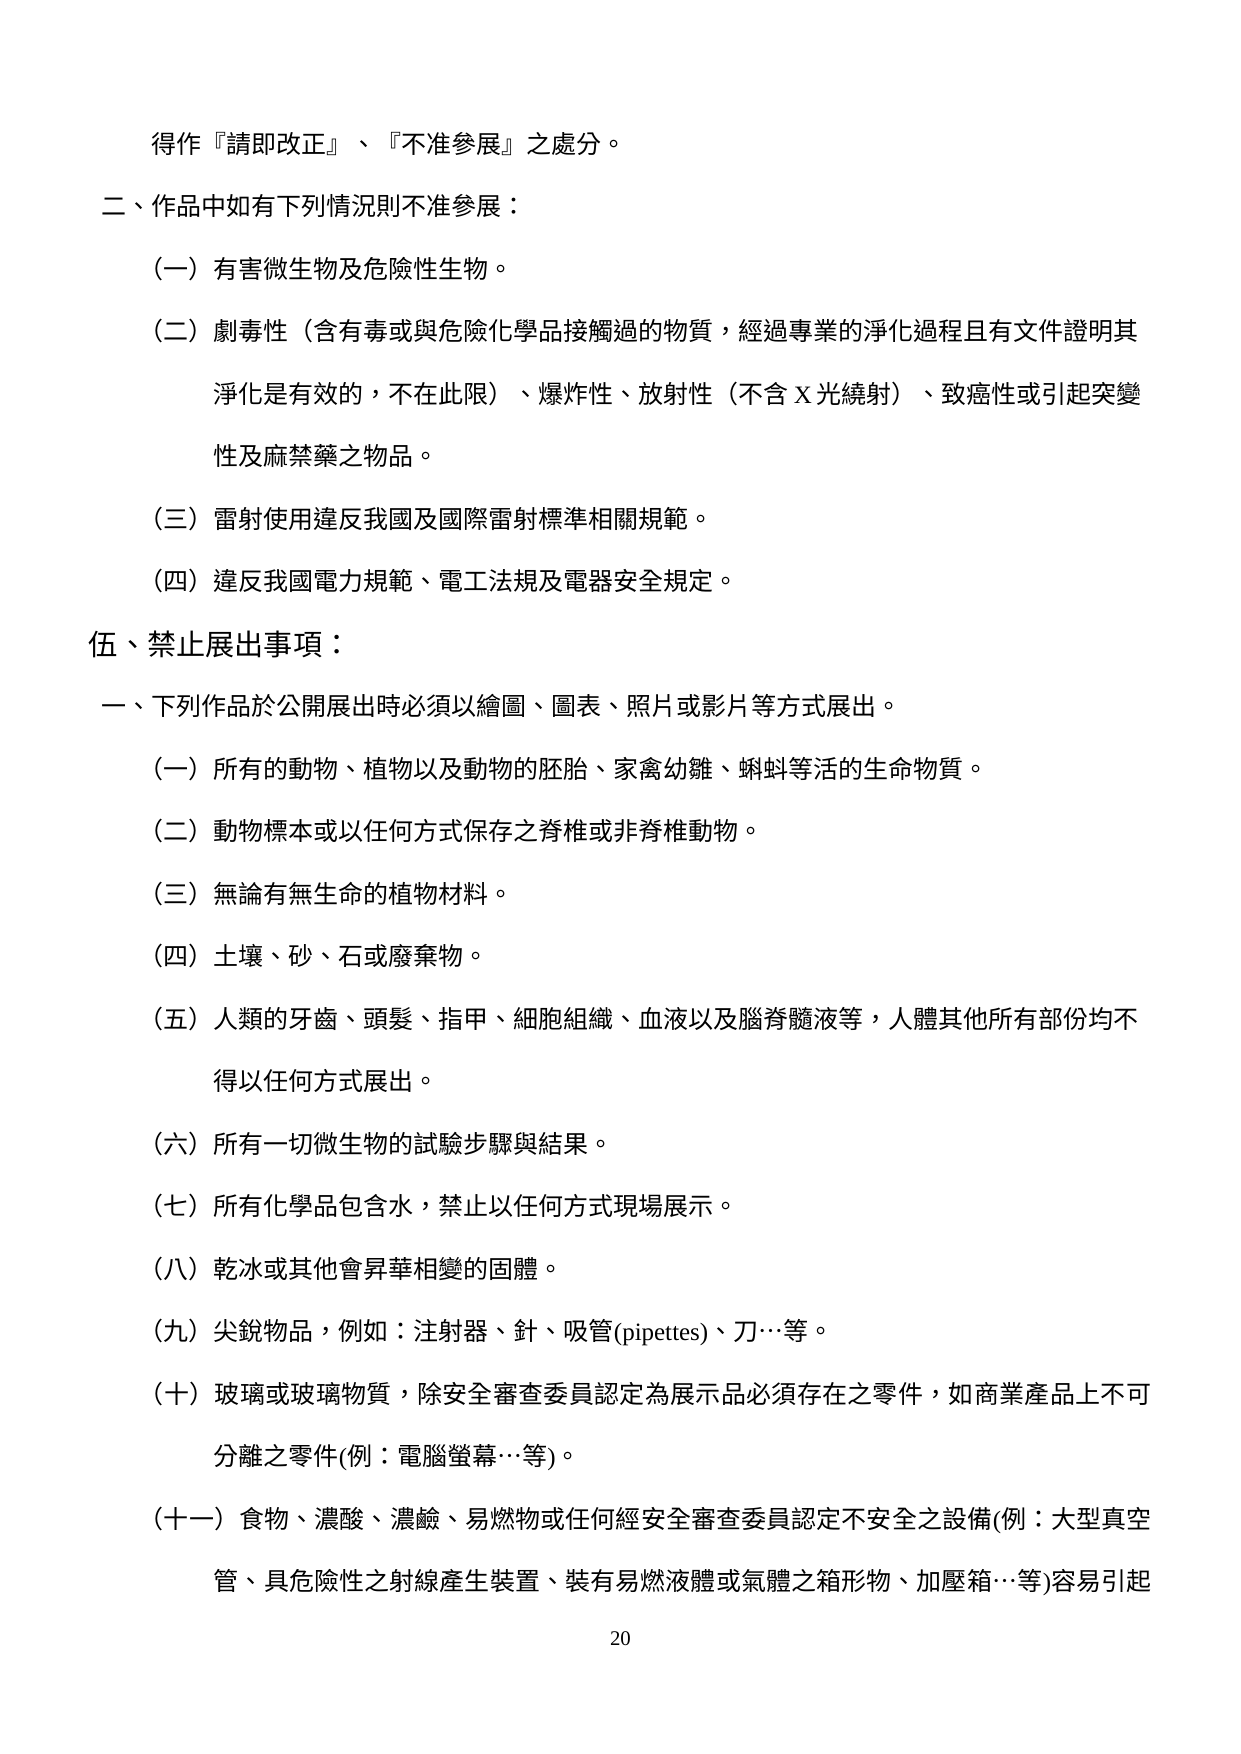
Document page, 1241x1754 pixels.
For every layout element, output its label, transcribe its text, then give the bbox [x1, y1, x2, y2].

text 一、下列作品於公開展出時必須以繪圖、圖表、照片或影片等方式展出。 [101, 663, 1152, 726]
text （三）無論有無生命的植物材料。 [139, 851, 1152, 913]
text （一）有害微生物及危險性生物。 [139, 226, 1152, 288]
text （三）雷射使用違反我國及國際雷射標準相關規範。 [139, 476, 1152, 538]
text （二）劇毒性（含有毒或與危險化學品接觸過的物質，經過專業的淨化過程且有文件證明其淨化是有效的，不在此限）、爆炸性、放射性（不含X光繞射）、致癌性或引起突變性及麻禁藥之物品。 [139, 288, 1152, 476]
text （八）乾冰或其他會昇華相變的固體。 [139, 1226, 1152, 1288]
text （十一）食物、濃酸、濃鹼、易燃物或任何經安全審查委員認定不安全之設備(例：大型真空管、具危險性之射線產生裝置、裝有易燃液體或氣體之箱形物、加壓箱…等)容易引起 [139, 1476, 1152, 1601]
text （四）違反我國電力規範、電工法規及電器安全規定。 [139, 538, 1152, 601]
text 得作『請即改正』、『不准參展』之處分。 [101, 101, 1152, 163]
text （五）人類的牙齒、頭髮、指甲、細胞組織、血液以及腦脊髓液等，人體其他所有部份均不得以任何方式展出。 [139, 976, 1152, 1101]
text 伍、禁止展出事項： [89, 601, 1152, 663]
text （十）玻璃或玻璃物質，除安全審查委員認定為展示品必須存在之零件，如商業產品上不可分離之零件(例：電腦螢幕…等)。 [139, 1351, 1152, 1476]
text （一）所有的動物、植物以及動物的胚胎、家禽幼雛、蝌蚪等活的生命物質。 [139, 726, 1152, 788]
text 二、作品中如有下列情況則不准參展： [101, 163, 1152, 226]
text （二）動物標本或以任何方式保存之脊椎或非脊椎動物。 [139, 788, 1152, 851]
text （四）土壤、砂、石或廢棄物。 [139, 913, 1152, 976]
text （七）所有化學品包含水，禁止以任何方式現場展示。 [139, 1163, 1152, 1226]
text （六）所有一切微生物的試驗步驟與結果。 [139, 1101, 1152, 1163]
text （九）尖銳物品，例如：注射器、針、吸管(pipettes)、刀…等。 [139, 1288, 1152, 1351]
